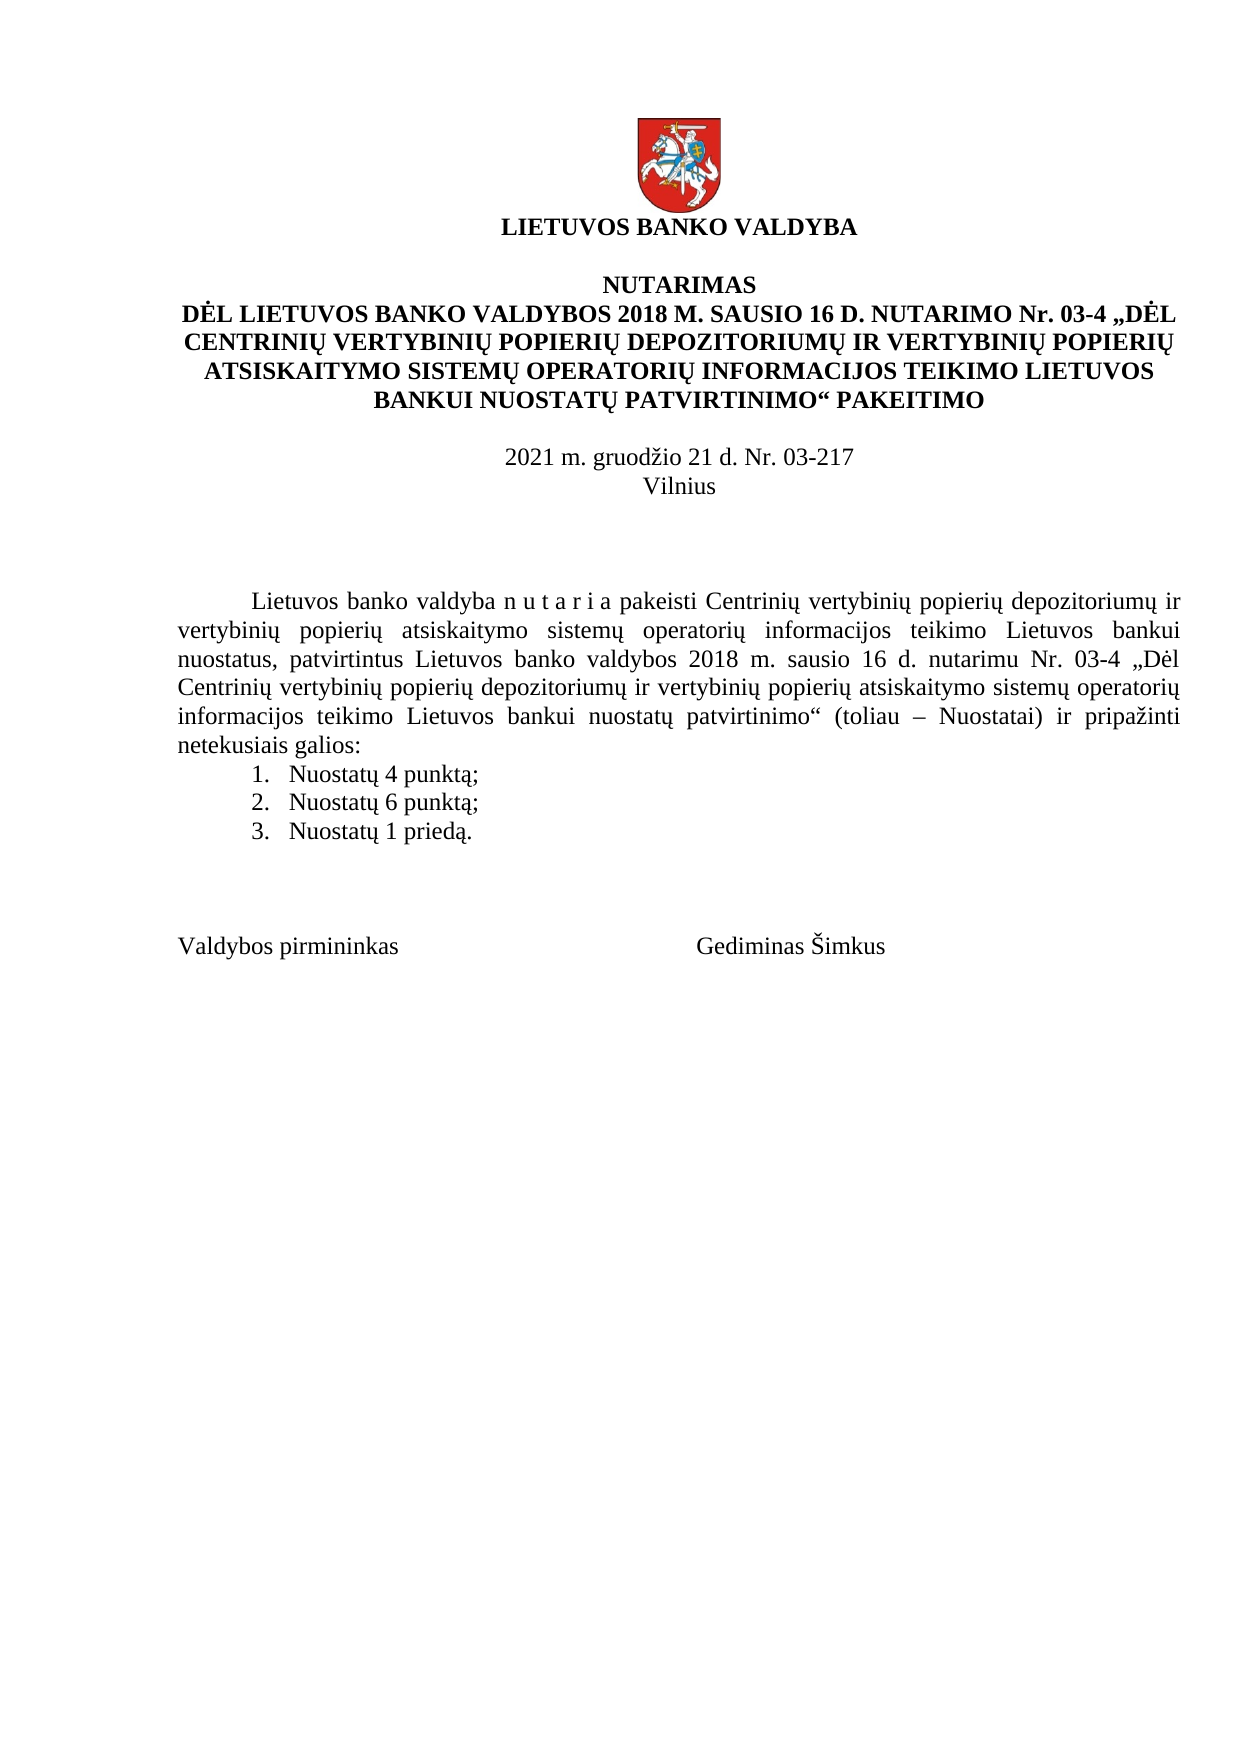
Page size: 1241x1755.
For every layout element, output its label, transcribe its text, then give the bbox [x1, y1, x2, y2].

text Vilnius [177, 471, 1181, 500]
text NUTARIMAS [177, 270, 1181, 299]
text 1. Nuostatų 4 punktą; [251, 759, 1181, 787]
text LIETUVOS BANKO VALDYBA [177, 212, 1181, 241]
text Lietuvos banko valdyba n u t a r i a pakeisti Centrinių vertybinių popierių depozitoriumų ir vertybinių popierių atsiskaitymo sistemų operatorių informacijos teikimo Lietuvos bankui nuostatus, patvirtintus Lietuvos banko valdybos 2018 m. sausio 16 d. nutarimu Nr. 03-4 „Dėl Centrinių vertybinių popierių depozitoriumų ir vertybinių popierių atsiskaitymo sistemų operatorių informacijos teikimo Lietuvos bankui nuostatų patvirtinimo“ (toliau – Nuostatai) ir pripažinti netekusiais galios: [177, 586, 1181, 759]
text DĖL LIETUVOS BANKO VALDYBOS 2018 M. SAUSIO 16 D. NUTARIMO Nr. 03-4 „DĖL CENTRINIŲ VERTYBINIŲ POPIERIŲ DEPOZITORIUMŲ IR VERTYBINIŲ POPIERIŲ ATSISKAITYMO SISTEMŲ OPERATORIŲ INFORMACIJOS TEIKIMO LIETUVOS BANKUI NUOSTATŲ PATVIRTINIMO“ PAKEITIMO [177, 299, 1181, 414]
text 2021 m. gruodžio 21 d. Nr. 03-217 [177, 442, 1181, 471]
text 3. Nuostatų 1 priedą. [251, 816, 1181, 845]
subtitle Valdybos pirmininkas Gediminas Šimkus [177, 931, 1181, 960]
text 2. Nuostatų 6 punktą; [251, 787, 1181, 816]
